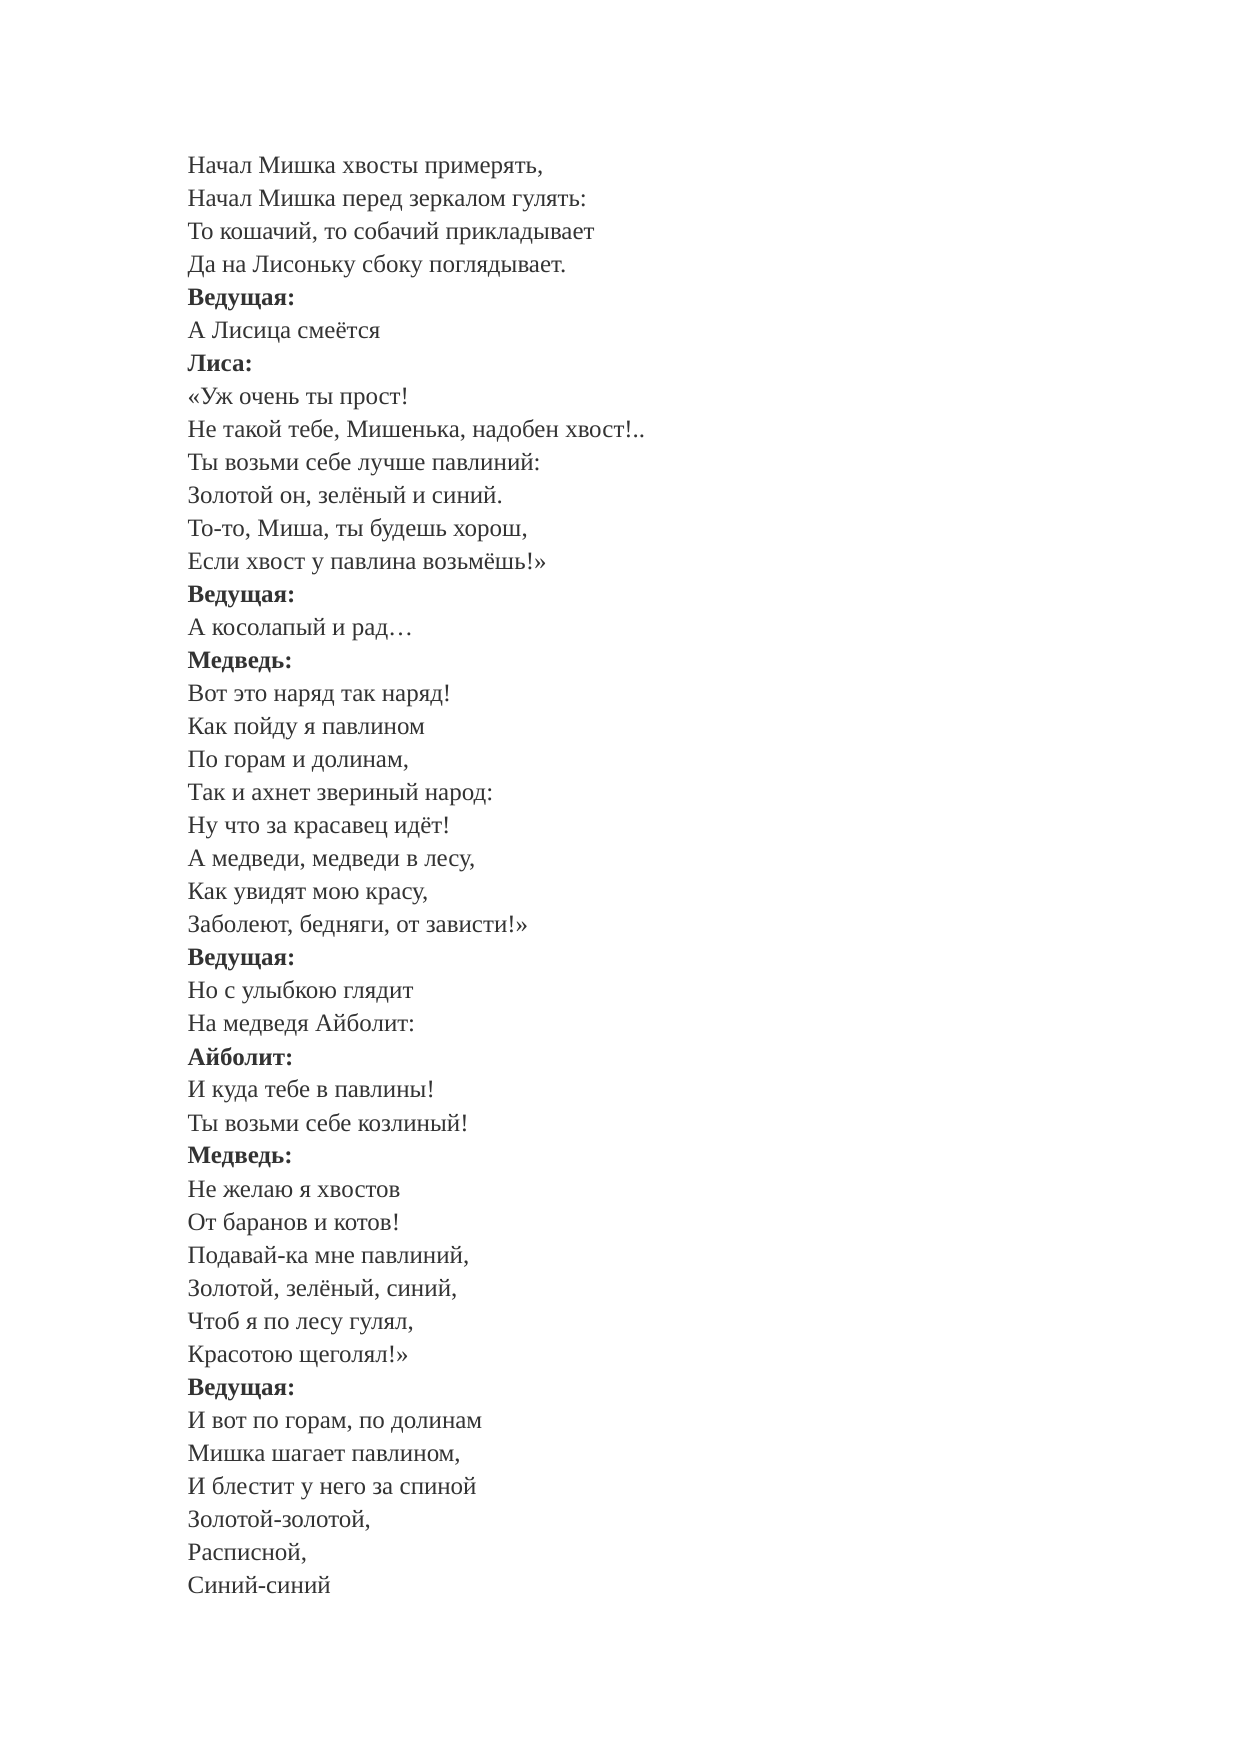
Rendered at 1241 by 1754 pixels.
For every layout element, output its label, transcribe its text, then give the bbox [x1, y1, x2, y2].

text Ведущая: [187, 942, 1053, 971]
text Не желаю я хвостов От баранов и котов! Подавай-ка мне павлиний, Золотой, зелёный, синий, Чтоб я по лесу гулял, Красотою щеголял!» [187, 1174, 1053, 1367]
text А косолапый и рад… [187, 612, 1053, 641]
text Золотой он, зелёный и синий. То-то, Миша, ты будешь хорош, Если хвост у павлина возьмёшь!» [187, 480, 1053, 575]
text А Лисица смеётся [187, 315, 1053, 344]
text Медведь: [187, 1141, 1053, 1169]
text Лиса: «Уж очень ты прост! Не такой тебе, Мишенька, надобен хвост!.. Ты возьми себе лучше павлиний: [187, 348, 1053, 476]
text Медведь: [187, 645, 1053, 674]
text Ведущая: [187, 1372, 1053, 1401]
text Вот это наряд так наряд! Как пойду я павлином По горам и долинам, Так и ахнет звериный народ: Ну что за красавец идёт! [187, 678, 1053, 839]
text Ведущая: [187, 579, 1053, 608]
text И куда тебе в павлины! Ты возьми себе козлиный! [187, 1074, 1053, 1136]
text А медведи, медведи в лесу, Как увидят мою красу, Заболеют, бедняги, от зависти!» [187, 843, 1053, 938]
text Ведущая: [187, 282, 1053, 311]
text И вот по горам, по долинам Мишка шагает павлином, И блестит у него за спиной Золотой-золотой, Расписной, Синий-синий [187, 1405, 1053, 1599]
text Начал Мишка хвосты примерять, Начал Мишка перед зеркалом гулять: То кошачий, то собачий прикладывает Да на Лисоньку сбоку поглядывает. [187, 150, 1053, 278]
text Но с улыбкою глядит На медведя Айболит: Айболит: [187, 976, 1053, 1070]
